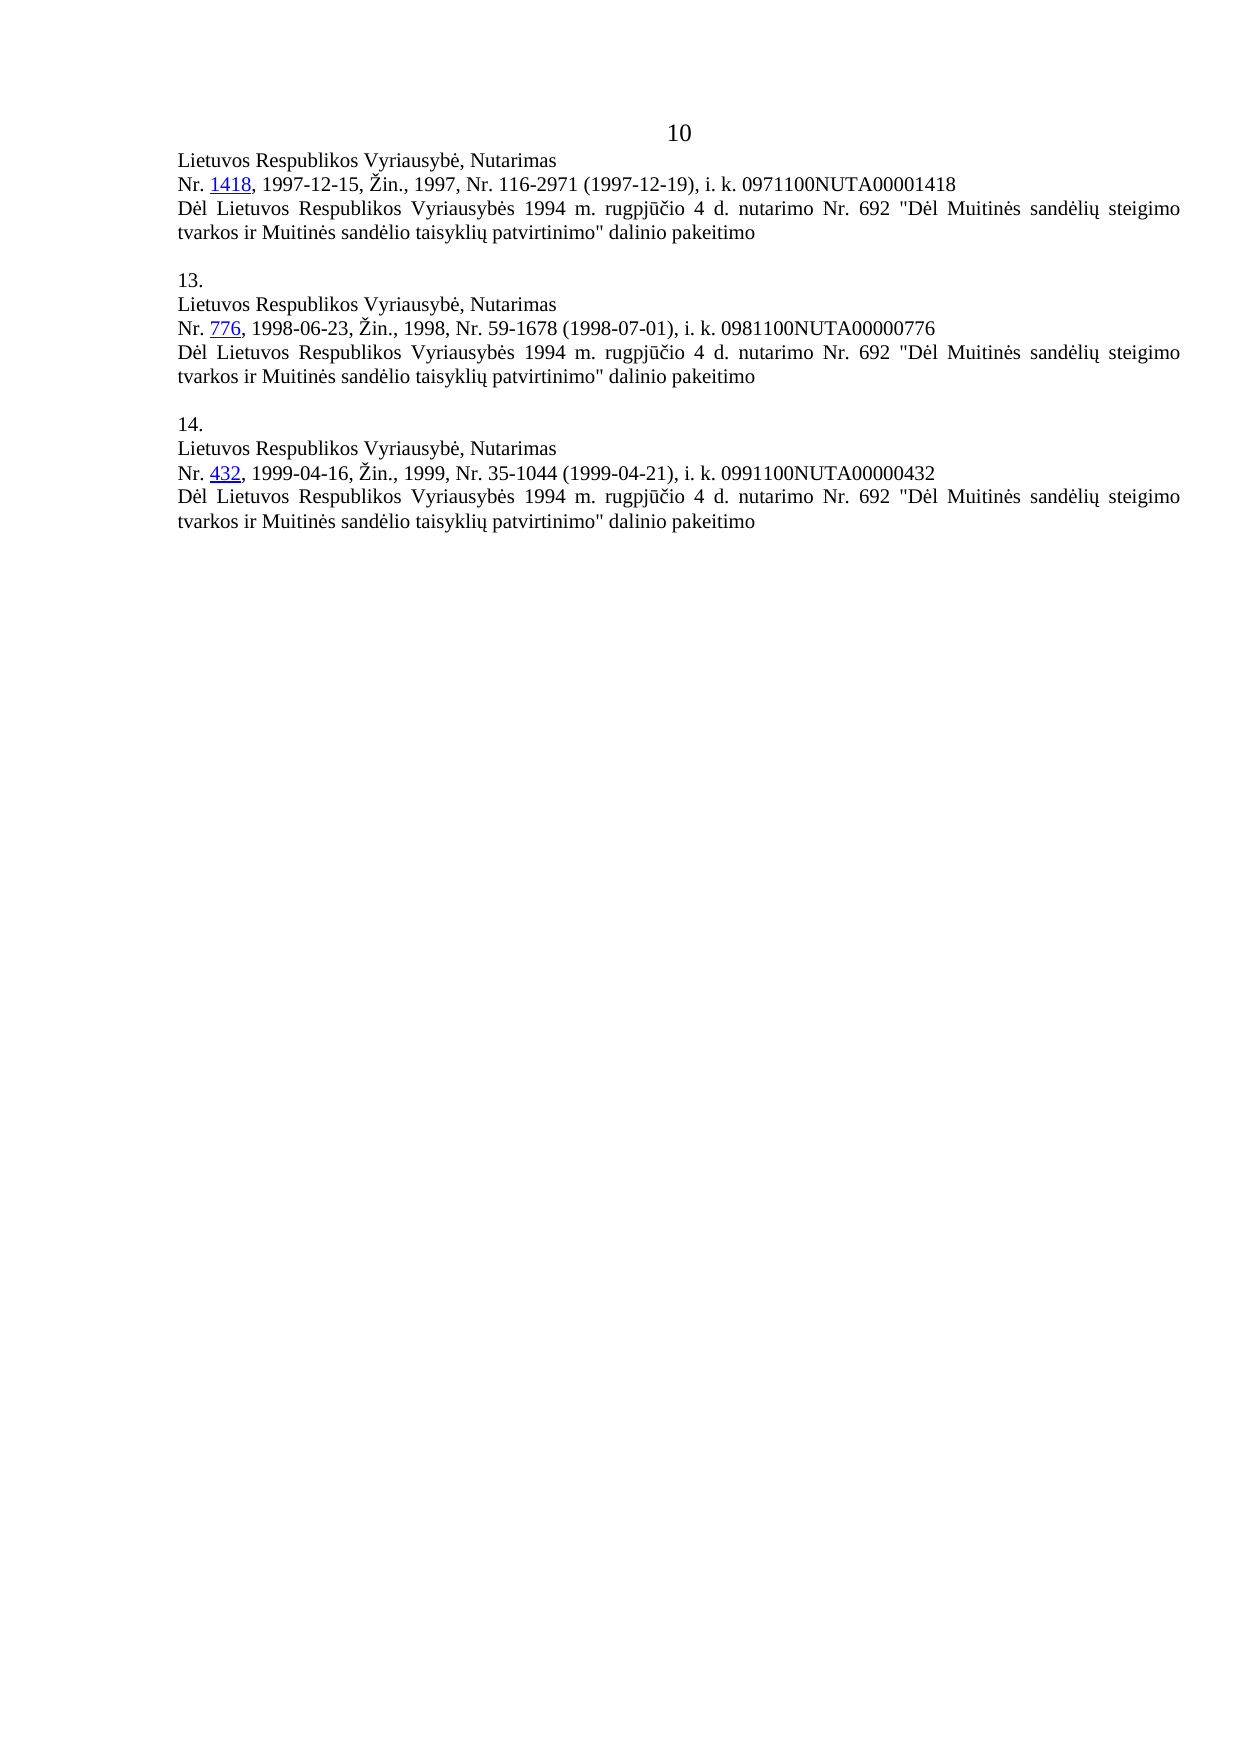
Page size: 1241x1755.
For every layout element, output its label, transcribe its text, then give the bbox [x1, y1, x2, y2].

text Nr. 1418, 1997-12-15, Žin., 1997, Nr. 116-2971 (1997-12-19), i. k. 0971100NUTA00001418 [177, 172, 1181, 196]
text 14. [177, 412, 1181, 436]
text Nr. 776, 1998-06-23, Žin., 1998, Nr. 59-1678 (1998-07-01), i. k. 0981100NUTA00000776 [177, 316, 1181, 340]
text Dėl Lietuvos Respublikos Vyriausybės 1994 m. rugpjūčio 4 d. nutarimo Nr. 692 "Dėl Muitinės sandėlių steigimo tvarkos ir Muitinės sandėlio taisyklių patvirtinimo" dalinio pakeitimo [177, 484, 1181, 533]
text Dėl Lietuvos Respublikos Vyriausybės 1994 m. rugpjūčio 4 d. nutarimo Nr. 692 "Dėl Muitinės sandėlių steigimo tvarkos ir Muitinės sandėlio taisyklių patvirtinimo" dalinio pakeitimo [177, 340, 1181, 388]
text Lietuvos Respublikos Vyriausybė, Nutarimas [177, 292, 1181, 316]
text 13. [177, 268, 1181, 292]
text Lietuvos Respublikos Vyriausybė, Nutarimas [177, 436, 1181, 460]
text Lietuvos Respublikos Vyriausybė, Nutarimas [177, 148, 1181, 172]
text Dėl Lietuvos Respublikos Vyriausybės 1994 m. rugpjūčio 4 d. nutarimo Nr. 692 "Dėl Muitinės sandėlių steigimo tvarkos ir Muitinės sandėlio taisyklių patvirtinimo" dalinio pakeitimo [177, 196, 1181, 244]
text Nr. 432, 1999-04-16, Žin., 1999, Nr. 35-1044 (1999-04-21), i. k. 0991100NUTA00000432 [177, 460, 1181, 484]
